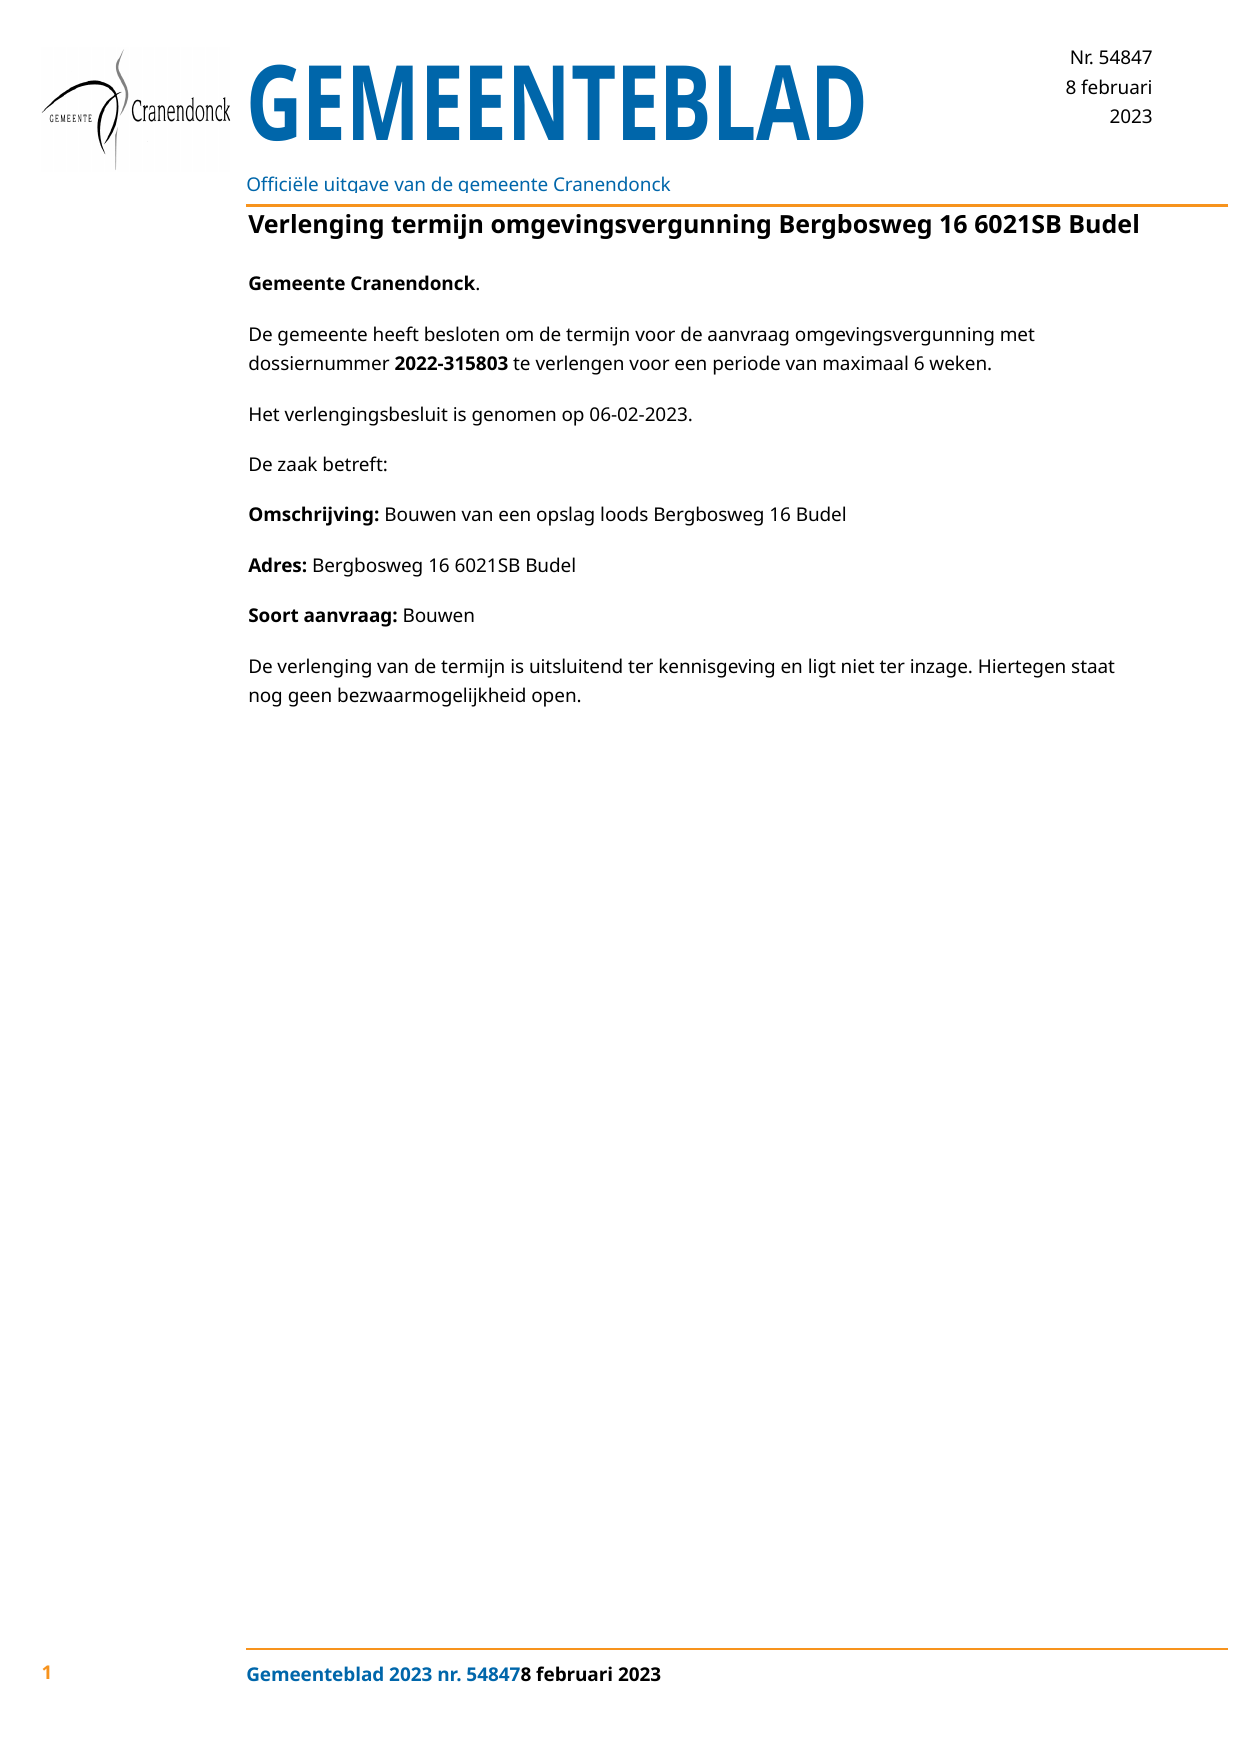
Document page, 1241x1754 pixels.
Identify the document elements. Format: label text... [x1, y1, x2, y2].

text Soort aanvraag: Bouwen [248, 602, 1152, 628]
picture [41, 47, 231, 172]
text Omschrijving: Bouwen van een opslag loods Bergbosweg 16 Budel [248, 502, 1152, 527]
text Gemeente Cranendonck. [248, 270, 1152, 296]
text De zaak betreft: [248, 451, 1152, 477]
text Adres: Bergbosweg 16 6021SB Budel [248, 552, 1152, 578]
text Verlenging termijn omgevingsvergunning Bergbosweg 16 6021SB Budel [248, 207, 1152, 241]
text De verlenging van de termijn is uitsluitend ter kennisgeving en ligt niet ter inzage. Hiertegen staat nog geen bezwaarmogelijkheid open. [248, 653, 1152, 708]
text De gemeente heeft besloten om de termijn voor de aanvraag omgevingsvergunning met dossiernummer 2022-315803 te verlengen voor een periode van maximaal 6 weken. [248, 321, 1152, 376]
text Het verlengingsbesluit is genomen op 06-02-2023. [248, 401, 1152, 426]
